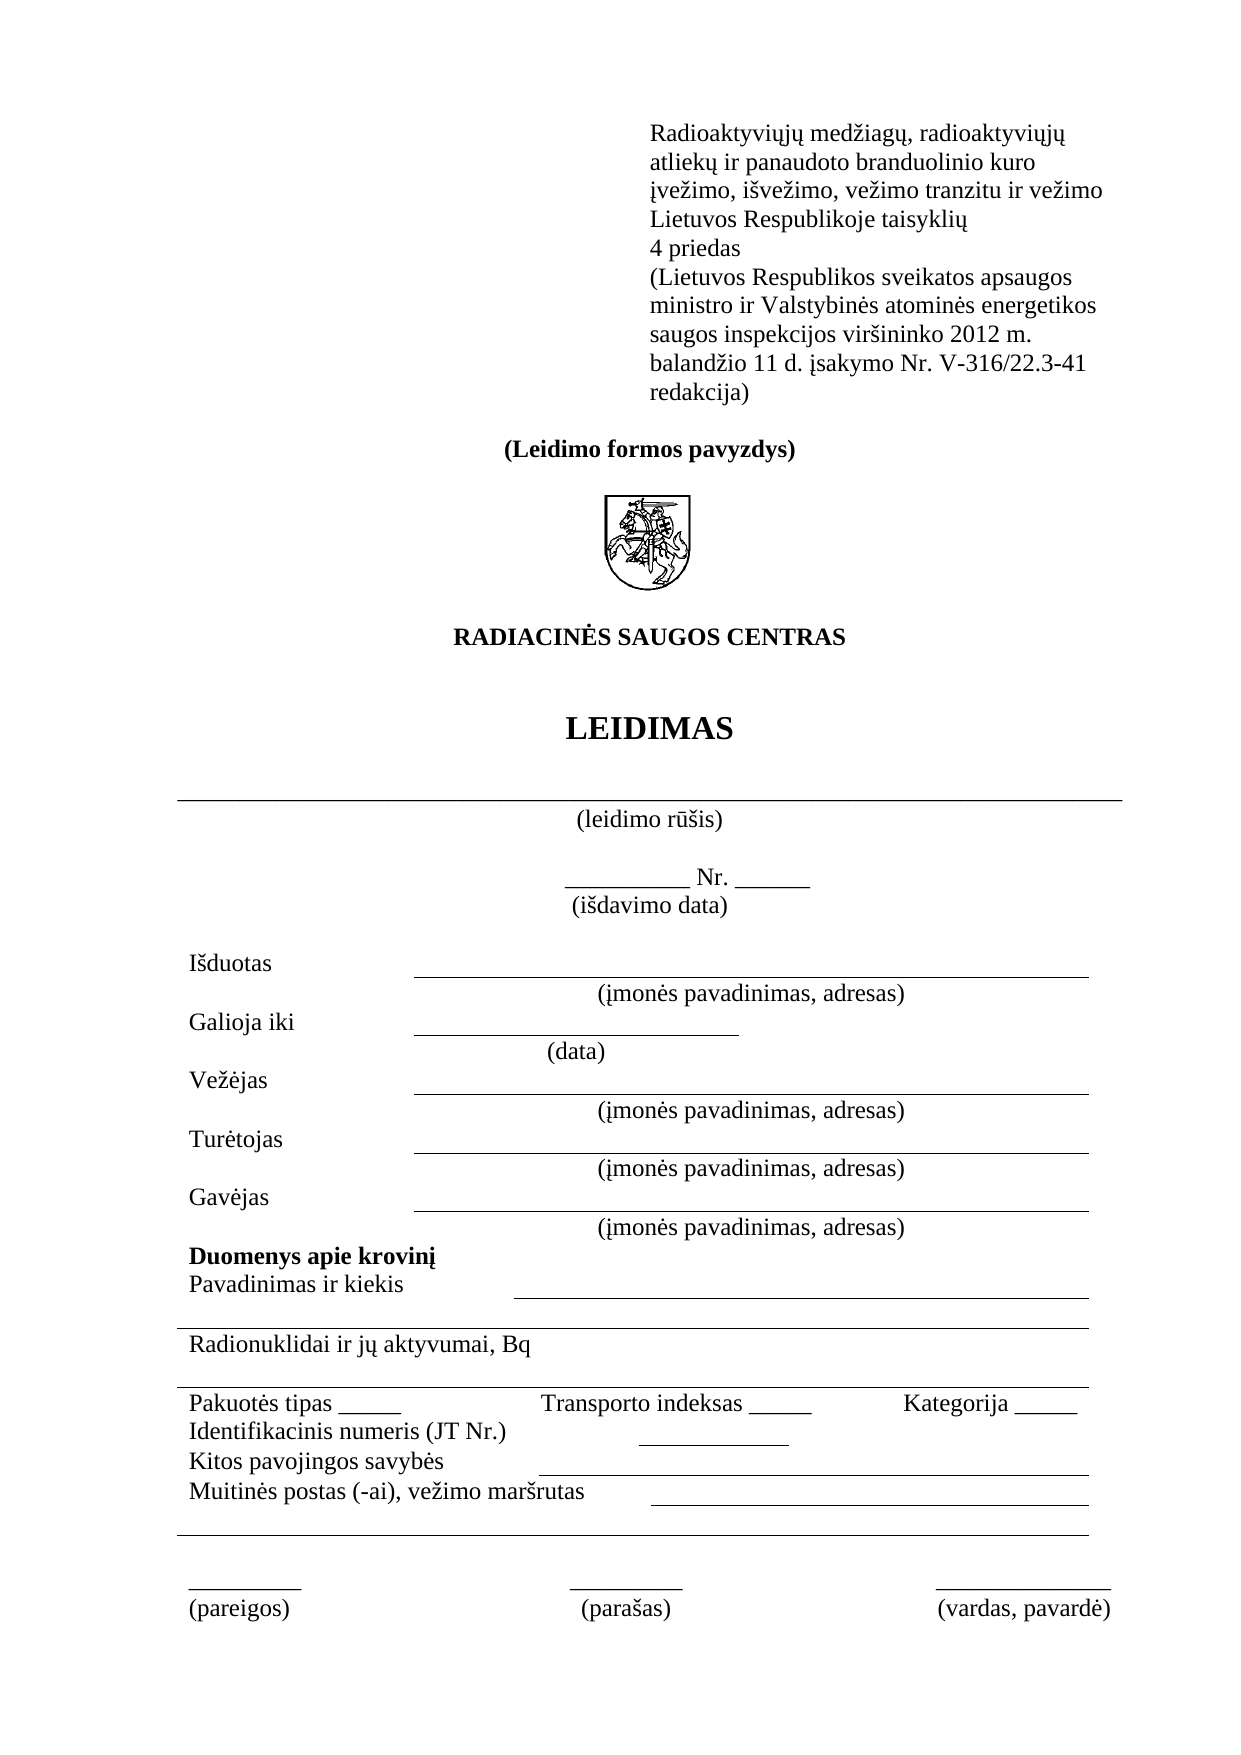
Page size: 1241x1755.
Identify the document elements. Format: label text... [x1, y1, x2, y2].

table_cell Kitos pavojingos savybės [177, 1445, 538, 1475]
text 4 priedas [649, 233, 1122, 262]
text LEIDIMAS [177, 708, 1122, 747]
text (Leidimo formos pavyzdys) [177, 434, 1122, 463]
table_cell [601, 1329, 1088, 1358]
table_cell [514, 1358, 1088, 1387]
table_cell (įmonės pavadinimas, adresas) [414, 1212, 1088, 1241]
table_cell (įmonės pavadinimas, adresas) [414, 1095, 1088, 1124]
table_cell Pakuotės tipas _____ [177, 1388, 513, 1416]
text RADIACINĖS SAUGOS CENTRAS [177, 622, 1122, 651]
text _ [177, 776, 1122, 800]
table_cell [414, 1124, 1088, 1152]
table_cell Identifikacinis numeris (JT Nr.) [177, 1416, 638, 1445]
table_cell Turėtojas [177, 1124, 413, 1152]
table_cell [1089, 1124, 1122, 1152]
table_cell [414, 1065, 1088, 1094]
text (Lietuvos Respublikos sveikatos apsaugos ministro ir Valstybinės atominės energetikos saugos inspekcijos viršininko 2012 m. balandžio 11 d. įsakymo Nr. V-316/22.3-41 [649, 262, 1122, 377]
table_cell Transporto indeksas _____ [514, 1388, 838, 1416]
text __________ Nr. ______ [177, 862, 1122, 891]
table_cell Radionuklidai ir jų aktyvumai, Bq [177, 1329, 601, 1358]
table_cell [1089, 1241, 1122, 1298]
table_cell Muitinės postas (-ai), vežimo maršrutas [177, 1475, 651, 1505]
table_cell [1089, 1065, 1122, 1094]
table_cell [1089, 1505, 1122, 1534]
table_cell [539, 1445, 1088, 1475]
table_cell [177, 1505, 538, 1534]
table_cell [177, 977, 413, 1007]
table_cell (įmonės pavadinimas, adresas) [414, 1154, 1088, 1182]
table_cell [1089, 1387, 1122, 1416]
table_cell [177, 1153, 413, 1182]
table_cell [739, 1035, 1122, 1065]
table_cell [1089, 1211, 1122, 1241]
table_cell [539, 1505, 1088, 1534]
table_cell [1089, 1094, 1122, 1124]
table_header Išduotas [177, 948, 413, 977]
table_cell [514, 1241, 1088, 1298]
table_cell [177, 1211, 413, 1241]
table_cell Galioja iki [177, 1007, 413, 1035]
table_cell Duomenys apie krovinį Pavadinimas ir kiekis [177, 1241, 513, 1298]
table_cell [1089, 977, 1122, 1007]
table_cell [177, 1298, 513, 1328]
table_cell (įmonės pavadinimas, adresas) [414, 978, 1088, 1007]
table_cell [1089, 1298, 1122, 1328]
table_cell [414, 1182, 1088, 1211]
table_header _________ (pareigos) [177, 1564, 538, 1622]
table_cell [1089, 1153, 1122, 1182]
table_cell [1089, 1358, 1122, 1387]
table_header [414, 948, 1088, 977]
table_cell [651, 1476, 1088, 1505]
table_cell [177, 1035, 413, 1065]
table_cell [177, 1358, 513, 1387]
table_cell [1089, 1445, 1122, 1475]
table_cell [1089, 1182, 1122, 1211]
table_cell (data) [414, 1036, 738, 1065]
table_cell [177, 1094, 413, 1124]
text (leidimo rūšis) [177, 804, 1122, 833]
table_cell Gavėjas [177, 1182, 413, 1211]
table_cell Kategorija _____ [839, 1388, 1088, 1416]
table_cell [1089, 1475, 1122, 1505]
table_header _________ (parašas) [539, 1564, 713, 1622]
text (išdavimo data) [177, 891, 1122, 919]
text redakcija) [649, 377, 1122, 406]
text Radioaktyviųjų medžiagų, radioaktyviųjų atliekų ir panaudoto branduolinio kuro įvežimo, išvežimo, vežimo tranzitu ir vežimo Lietuvos Respublikoje taisyklių [649, 118, 1122, 233]
table_cell [1089, 1328, 1122, 1358]
table_cell [639, 1416, 788, 1445]
table_cell [739, 1007, 1122, 1035]
table_cell [514, 1299, 1088, 1328]
table_header ______________ (vardas, pavardė) [714, 1564, 1122, 1622]
table_header [1089, 948, 1122, 977]
table_cell [789, 1416, 1122, 1445]
table_cell Vežėjas [177, 1065, 413, 1094]
table_cell [414, 1007, 738, 1035]
